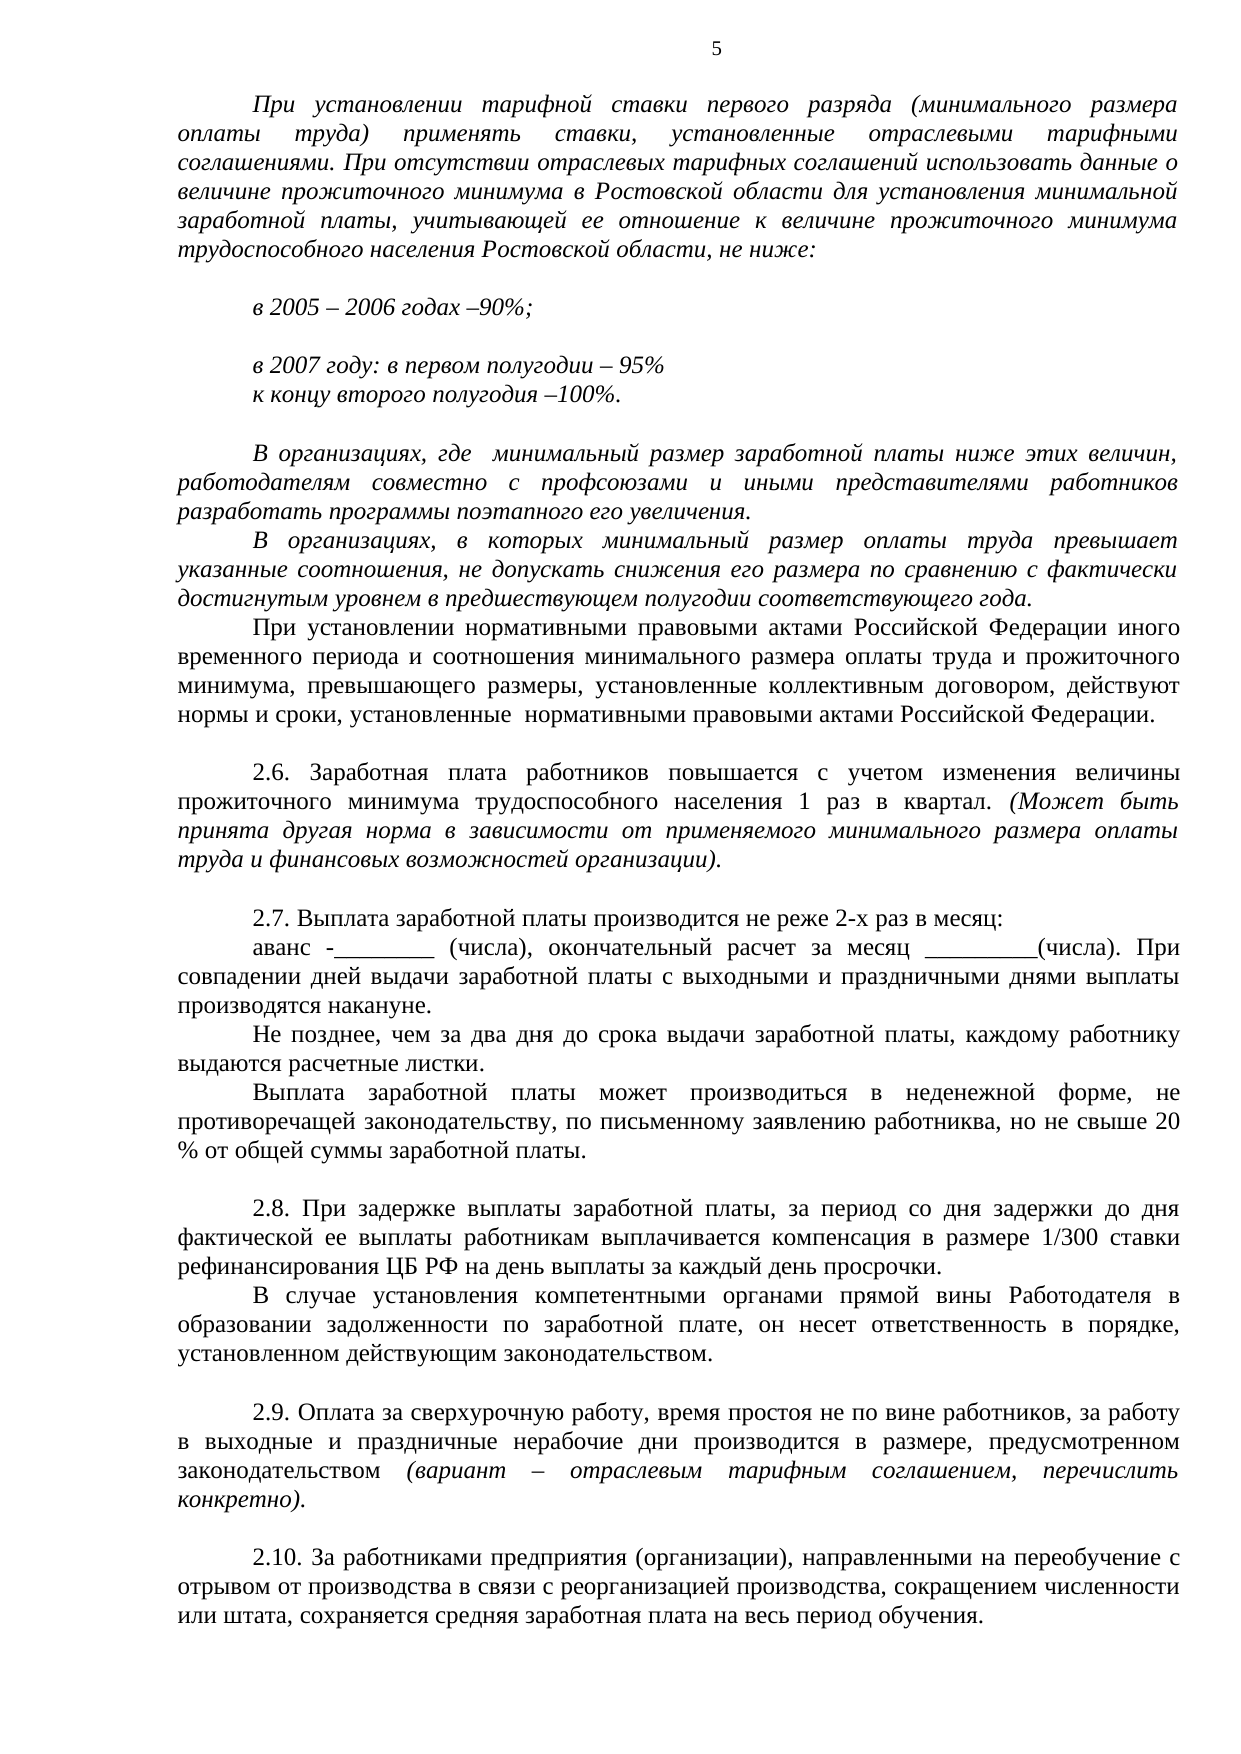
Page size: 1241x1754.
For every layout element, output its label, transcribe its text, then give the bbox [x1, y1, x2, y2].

text При установлении нормативными правовыми актами Российской Федерации иного временного периода и соотношения минимального размера оплаты труда и прожиточного минимума, превышающего размеры, установленные коллективным договором, действуют нормы и сроки, установленные нормативными правовыми актами Российской Федерации. [177, 612, 1181, 728]
text В случае установления компетентными органами прямой вины Работодателя в образовании задолженности по заработной плате, он несет ответственность в порядке, установленном действующим законодательством. [177, 1280, 1181, 1367]
text 2.8. При задержке выплаты заработной платы, за период со дня задержки до дня фактической ее выплаты работникам выплачивается компенсация в размере 1/300 ставки рефинансирования ЦБ РФ на день выплаты за каждый день просрочки. [177, 1193, 1181, 1280]
text Выплата заработной платы может производиться в неденежной форме, не противоречащей законодательству, по письменному заявлению работниква, но не свыше 20 % от общей суммы заработной платы. [177, 1077, 1181, 1164]
text Не позднее, чем за два дня до срока выдачи заработной платы, каждому работнику выдаются расчетные листки. [177, 1019, 1181, 1077]
text в 2005 – 2006 годах –90%; [177, 292, 1181, 321]
text в 2007 году: в первом полугодии – 95% [177, 350, 1181, 379]
text 2.6. Заработная плата работников повышается с учетом изменения величины прожиточного минимума трудоспособного населения 1 раз в квартал. (Может быть принята другая норма в зависимости от применяемого минимального размера оплаты труда и финансовых возможностей организации). [177, 757, 1181, 873]
text При установлении тарифной ставки первого разряда (минимального размера оплаты труда) применять ставки, установленные отраслевыми тарифными соглашениями. При отсутствии отраслевых тарифных соглашений использовать данные о величине прожиточного минимума в Ростовской области для установления минимальной заработной платы, учитывающей ее отношение к величине прожиточного минимума трудоспособного населения Ростовской области, не ниже: [177, 89, 1181, 263]
text В организациях, где минимальный размер заработной платы ниже этих величин, работодателям совместно с профсоюзами и иными представителями работников разработать программы поэтапного его увеличения. [177, 437, 1181, 524]
text 2.9. Оплата за сверхурочную работу, время простоя не по вине работников, за работу в выходные и праздничные нерабочие дни производится в размере, предусмотренном законодательством (вариант – отраслевым тарифным соглашением, перечислить конкретно). [177, 1396, 1181, 1513]
text аванс -________ (числа), окончательный расчет за месяц _________(числа). При совпадении дней выдачи заработной платы с выходными и праздничными днями выплаты производятся накануне. [177, 931, 1181, 1019]
text 2.7. Выплата заработной платы производится не реже 2-х раз в месяц: [177, 902, 1181, 931]
text к концу второго полугодия –100%. [177, 379, 1181, 408]
text В организациях, в которых минимальный размер оплаты труда превышает указанные соотношения, не допускать снижения его размера по сравнению с фактически достигнутым уровнем в предшествующем полугодии соответствующего года. [177, 524, 1181, 612]
text 2.10. За работниками предприятия (организации), направленными на переобучение с отрывом от производства в связи с реорганизацией производства, сокращением численности или штата, сохраняется средняя заработная плата на весь период обучения. [177, 1542, 1181, 1629]
